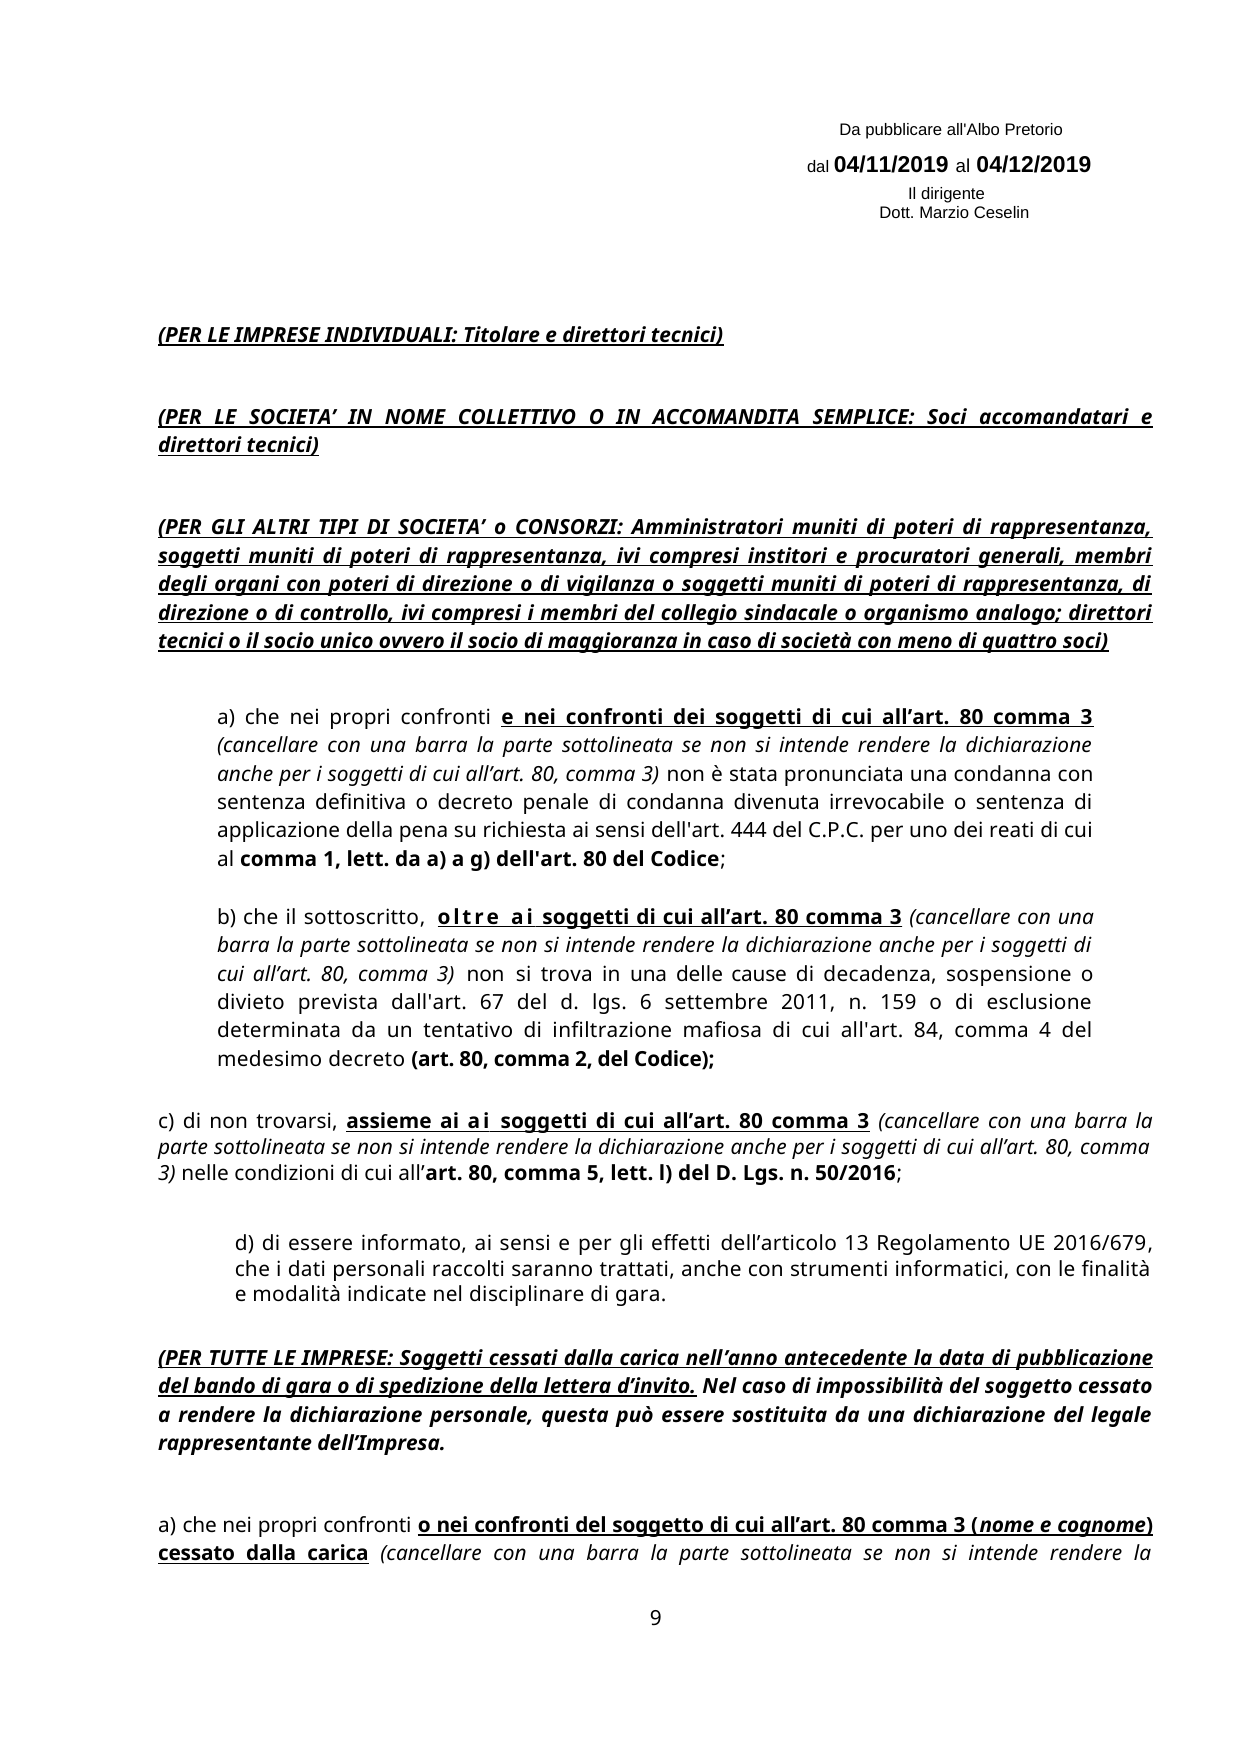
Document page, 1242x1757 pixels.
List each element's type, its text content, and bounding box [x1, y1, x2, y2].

text (PER TUTTE LE IMPRESE: Soggetti cessati dalla carica nell’anno antecedente la data di pubblicazione [158, 1343, 1153, 1367]
text soggetti muniti di poteri di rappresentanza, ivi compresi institori e procuratori generali, membri [158, 538, 1153, 565]
text a) che nei propri confronti o nei confronti del soggetto di cui all’art. 80 comma 3 (nome e cognome) cessato dalla carica (cancellare con una barra la parte sottolineata se non si intende rendere la [158, 1510, 1153, 1567]
text degli organi con poteri di direzione o di vigilanza o soggetti muniti di poteri di rappresentanza, di direzione o di controllo, ivi compresi i membri del collegio sindacale o organismo analogo; direttori [158, 566, 1153, 622]
text (PER LE SOCIETA’ IN NOME COLLETTIVO O IN ACCOMANDITA SEMPLICE: Soci accomandatari e [158, 402, 1153, 426]
text c) di non trovarsi, assieme ai ai soggetti di cui all’art. 80 comma 3 (cancellare con una barra la parte sottolineata se non si intende rendere la dichiarazione anche per i soggetti di cui all’art. 80, comma 3) nelle condizioni di cui all’art. 80, comma 5, lett. l) del D. Lgs. n. 50/2016; [158, 1108, 1153, 1185]
text (PER LE IMPRESE INDIVIDUALI: Titolare e direttori tecnici) [158, 320, 1153, 349]
text (PER GLI ALTRI TIPI DI SOCIETA’ o CONSORZI: Amministratori muniti di poteri di rappresentanza, [158, 512, 1153, 537]
text direttori tecnici) [158, 428, 1153, 459]
text b) che il sottoscritto, oltre ai soggetti di cui all’art. 80 comma 3 (cancellare con una barra la parte sottolineata se non si intende rendere la dichiarazione anche per i soggetti di cui all’art. 80, comma 3) non si trova in una delle cause di decadenza, sospensione o divieto prevista dall'art. 67 del d. lgs. 6 settembre 2011, n. 159 o di esclusione determinata da un tentativo di infiltrazione mafiosa di cui all'art. 84, comma 4 del medesimo decreto (art. 80, comma 2, del Codice); [217, 902, 1094, 1072]
text a) che nei propri confronti e nei confronti dei soggetti di cui all’art. 80 comma 3 (cancellare con una barra la parte sottolineata se non si intende rendere la dichiarazione anche per i soggetti di cui all’art. 80, comma 3) non è stata pronunciata una condanna con sentenza definitiva o decreto penale di condanna divenuta irrevocabile o sentenza di applicazione della pena su richiesta ai sensi dell'art. 444 del C.P.C. per uno dei reati di cui al comma 1, lett. da a) a g) dell'art. 80 del Codice; [217, 702, 1094, 872]
text del bando di gara o di spedizione della lettera d’invito. Nel caso di impossibilità del soggetto cessato a rendere la dichiarazione personale, questa può essere sostituita da una dichiarazione del legale rappresentante dell’Impresa. [158, 1368, 1153, 1457]
text tecnici o il socio unico ovvero il socio di maggioranza in caso di società con meno di quattro soci) [158, 623, 1153, 654]
text d) di essere informato, ai sensi e per gli effetti dell’articolo 13 Regolamento UE 2016/679, che i dati personali raccolti saranno trattati, anche con strumenti informatici, con le finalità e modalità indicate nel disciplinare di gara. [234, 1230, 1153, 1307]
